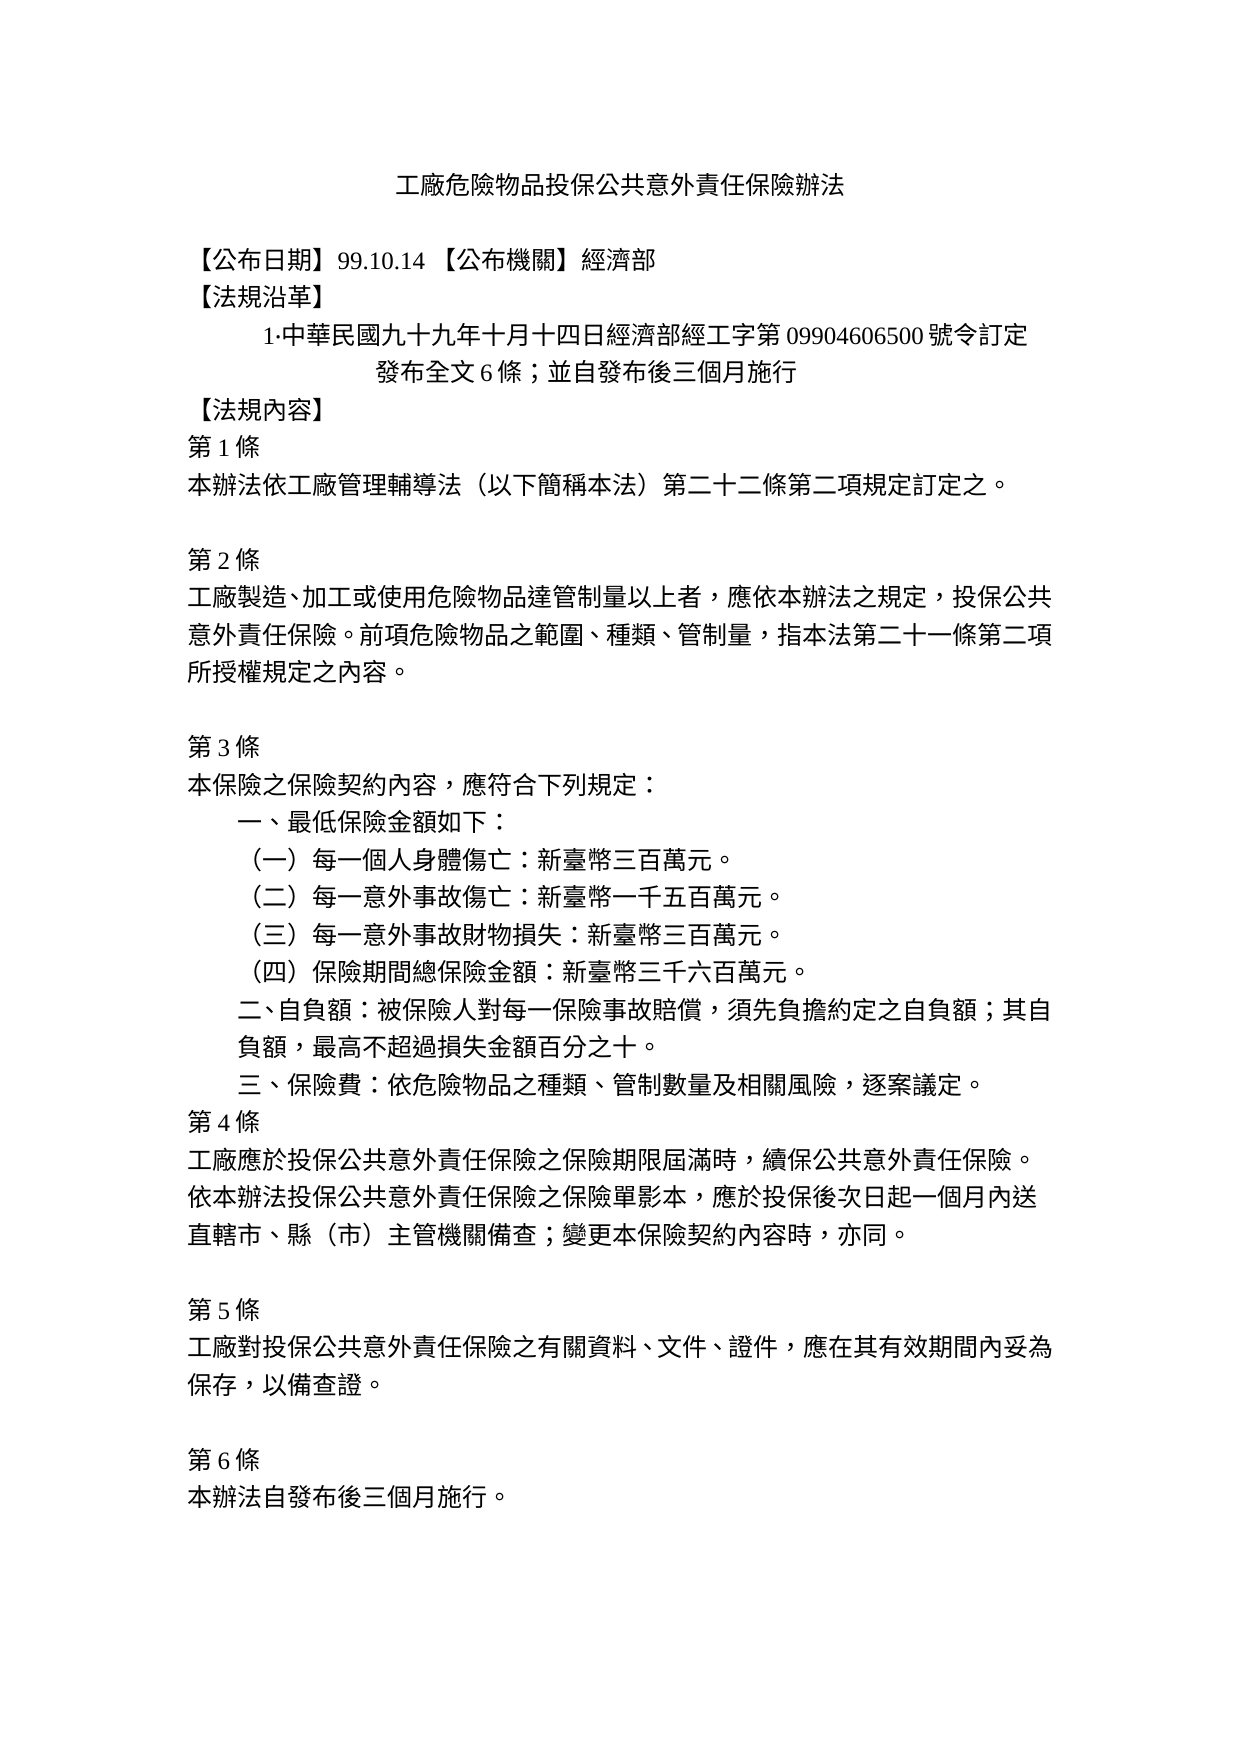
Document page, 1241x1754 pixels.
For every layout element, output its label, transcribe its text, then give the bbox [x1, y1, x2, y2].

text （四）保險期間總保險金額：新臺幣三千六百萬元。 [187, 952, 1053, 989]
text 第2條 [187, 539, 1053, 577]
text 工廠對投保公共意外責任保險之有關資料、文件、證件，應在其有效期間內妥為保存，以備查證。 [187, 1327, 1053, 1402]
text 工廠應於投保公共意外責任保險之保險期限屆滿時，續保公共意外責任保險。 依本辦法投保公共意外責任保險之保險單影本，應於投保後次日起一個月內送直轄市、縣（市）主管機關備查；變更本保險契約內容時，亦同。 [187, 1139, 1053, 1252]
text 工廠危險物品投保公共意外責任保險辦法 [187, 164, 1053, 202]
text （一）每一個人身體傷亡：新臺幣三百萬元。 [187, 839, 1053, 877]
text 二、自負額：被保險人對每一保險事故賠償，須先負擔約定之自負額；其自負額，最高不超過損失金額百分之十。 [187, 989, 1053, 1064]
text （二）每一意外事故傷亡：新臺幣一千五百萬元。 [187, 877, 1053, 914]
text 第3條 [187, 727, 1053, 764]
text 本保險之保險契約內容，應符合下列規定： [187, 764, 1053, 802]
text 第6條 [187, 1439, 1053, 1477]
text 第1條 [187, 427, 1053, 464]
text 本辦法自發布後三個月施行。 [187, 1477, 1053, 1514]
text （三）每一意外事故財物損失：新臺幣三百萬元。 [187, 914, 1053, 952]
text 工廠製造、加工或使用危險物品達管制量以上者，應依本辦法之規定，投保公共意外責任保險。前項危險物品之範圍、種類、管制量，指本法第二十一條第二項所授權規定之內容。 [187, 577, 1053, 689]
text 1‧中華民國九十九年十月十四日經濟部經工字第09904606500號令訂定發布全文6條；並自發布後三個月施行 [187, 314, 1053, 389]
text 本辦法依工廠管理輔導法（以下簡稱本法）第二十二條第二項規定訂定之。 [187, 464, 1053, 502]
text 第5條 [187, 1289, 1053, 1327]
text 第4條 [187, 1102, 1053, 1139]
text 三、保險費：依危險物品之種類、管制數量及相關風險，逐案議定。 [187, 1064, 1053, 1102]
text 一、最低保險金額如下： [187, 802, 1053, 839]
text 【公布日期】99.10.14 【公布機關】經濟部 [187, 239, 1053, 277]
text 【法規沿革】 [187, 277, 1053, 314]
text 【法規內容】 [187, 389, 1053, 427]
